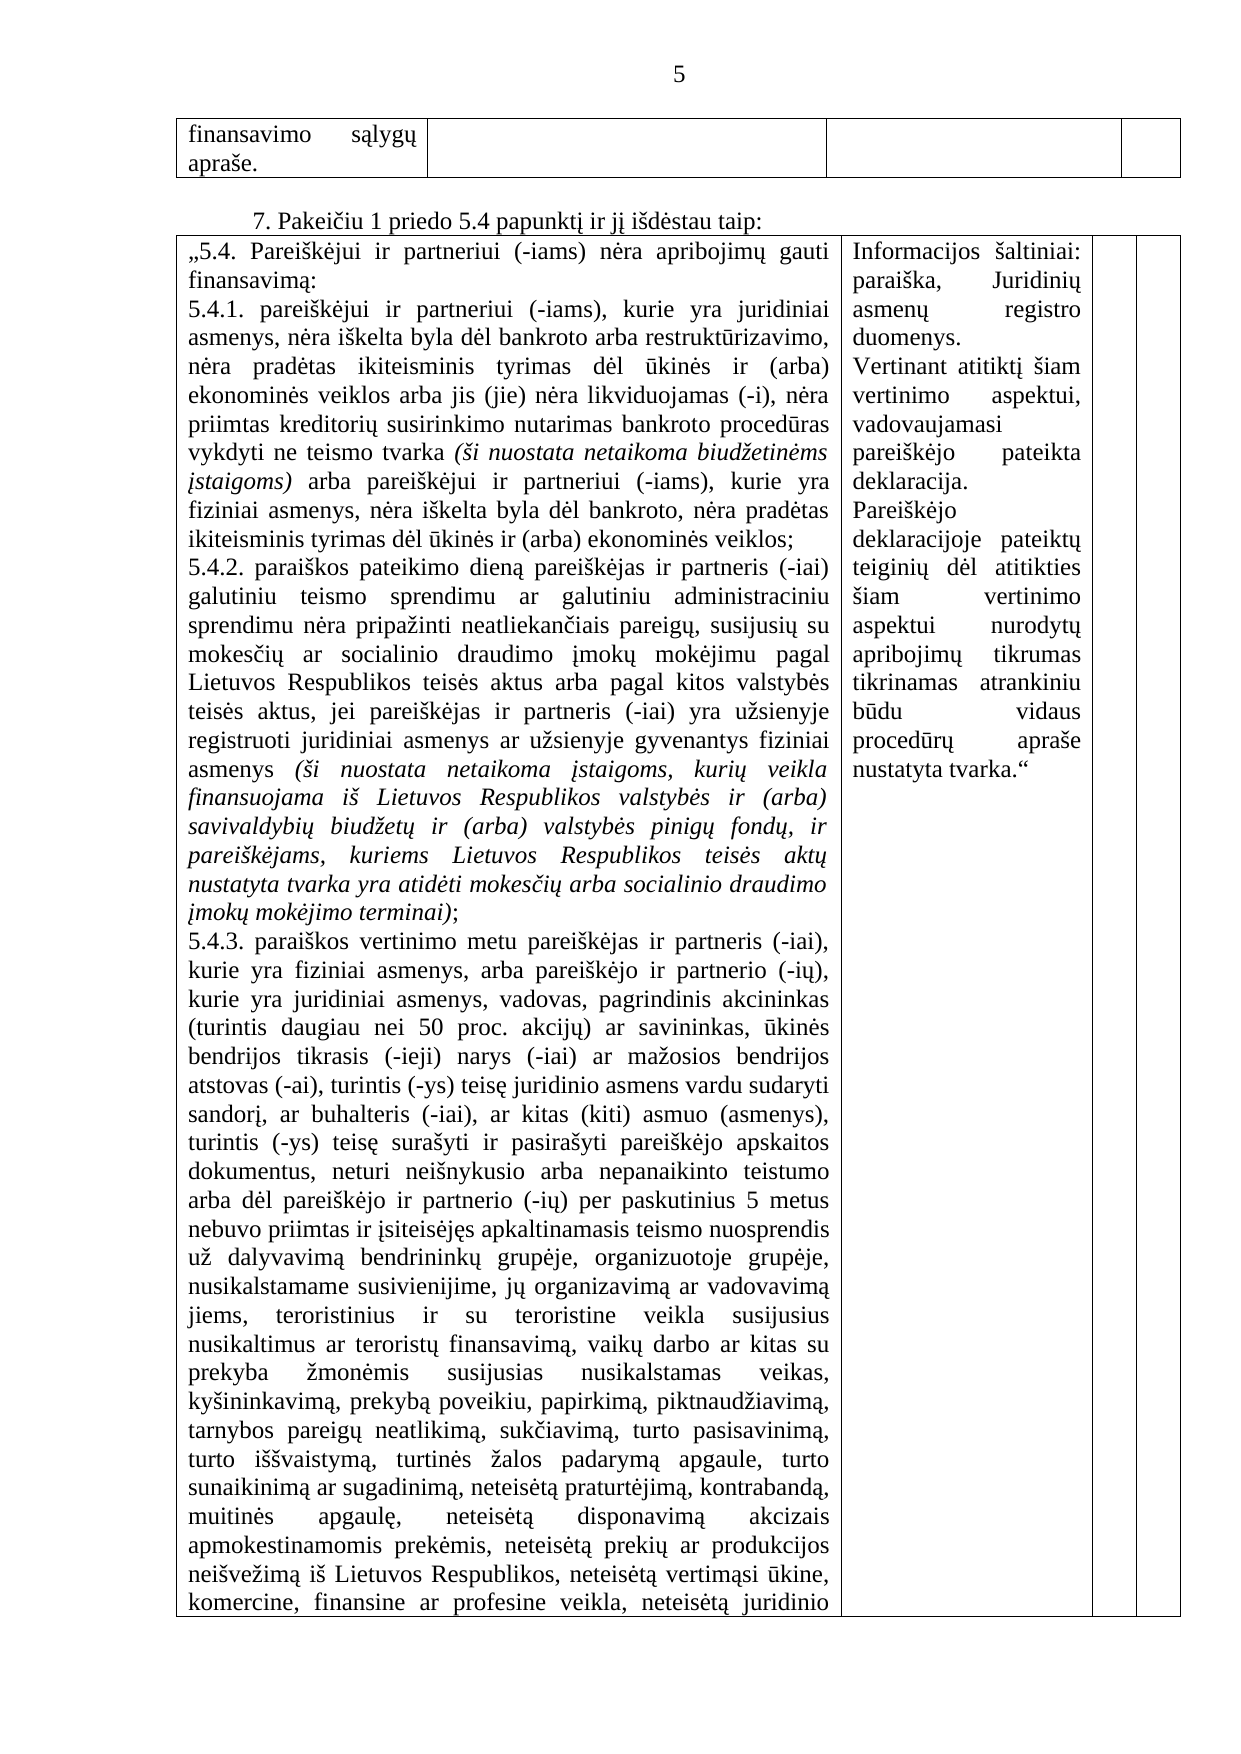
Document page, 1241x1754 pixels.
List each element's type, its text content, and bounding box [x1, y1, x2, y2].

table_header [428, 119, 826, 177]
table_header Informacijos šaltiniai: paraiška, Juridinių asmenų registro duomenys. Vertinant atitiktį šiam vertinimo aspektui, vadovaujamasi pareiškėjo pateikta deklaracija. Pareiškėjo deklaracijoje pateiktų teiginių dėl atitikties šiam vertinimo aspektui nurodytų apribojimų tikrumas tikrinamas atrankiniu būdu vidaus procedūrų apraše nustatyta tvarka.“ [842, 236, 1092, 1616]
text 7. Pakeičiu 1 priedo 5.4 papunktį ir jį išdėstau taip: [177, 206, 1181, 235]
table_header [1137, 236, 1180, 1616]
table_header [827, 119, 1121, 177]
table_header [1122, 119, 1180, 177]
table_header finansavimo sąlygų apraše. [177, 119, 427, 177]
table_header „5.4. Pareiškėjui ir partneriui (-iams) nėra apribojimų gauti finansavimą: 5.4.1. pareiškėjui ir partneriui (-iams), kurie yra juridiniai asmenys, nėra iškelta byla dėl bankroto arba restruktūrizavimo, nėra pradėtas ikiteisminis tyrimas dėl ūkinės ir (arba) ekonominės veiklos arba jis (jie) nėra likviduojamas (-i), nėra priimtas kreditorių susirinkimo nutarimas bankroto procedūras vykdyti ne teismo tvarka (ši nuostata netaikoma biudžetinėms įstaigoms) arba pareiškėjui ir partneriui (-iams), kurie yra fiziniai asmenys, nėra iškelta byla dėl bankroto, nėra pradėtas ikiteisminis tyrimas dėl ūkinės ir (arba) ekonominės veiklos; 5.4.2. paraiškos pateikimo dieną pareiškėjas ir partneris (-iai) galutiniu teismo sprendimu ar galutiniu administraciniu sprendimu nėra pripažinti neatliekančiais pareigų, susijusių su mokesčių ar socialinio draudimo įmokų mokėjimu pagal Lietuvos Respublikos teisės aktus arba pagal kitos valstybės teisės aktus, jei pareiškėjas ir partneris (-iai) yra užsienyje registruoti juridiniai asmenys ar užsienyje gyvenantys fiziniai asmenys (ši nuostata netaikoma įstaigoms, kurių veikla finansuojama iš Lietuvos Respublikos valstybės ir (arba) savivaldybių biudžetų ir (arba) valstybės pinigų fondų, ir pareiškėjams, kuriems Lietuvos Respublikos teisės aktų nustatyta tvarka yra atidėti mokesčių arba socialinio draudimo įmokų mokėjimo terminai); 5.4.3. paraiškos vertinimo metu pareiškėjas ir partneris (-iai), kurie yra fiziniai asmenys, arba pareiškėjo ir partnerio (-ių), kurie yra juridiniai asmenys, vadovas, pagrindinis akcininkas (turintis daugiau nei 50 proc. akcijų) ar savininkas, ūkinės bendrijos tikrasis (-ieji) narys (-iai) ar mažosios bendrijos atstovas (-ai), turintis (-ys) teisę juridinio asmens vardu sudaryti sandorį, ar buhalteris (-iai), ar kitas (kiti) asmuo (asmenys), turintis (-ys) teisę surašyti ir pasirašyti pareiškėjo apskaitos dokumentus, neturi neišnykusio arba nepanaikinto teistumo arba dėl pareiškėjo ir partnerio (-ių) per paskutinius 5 metus nebuvo priimtas ir įsiteisėjęs apkaltinamasis teismo nuosprendis už dalyvavimą bendrininkų grupėje, organizuotoje grupėje, nusikalstamame susivienijime, jų organizavimą ar vadovavimą jiems, teroristinius ir su teroristine veikla susijusius nusikaltimus ar teroristų finansavimą, vaikų darbo ar kitas su prekyba žmonėmis susijusias nusikalstamas veikas, kyšininkavimą, prekybą poveikiu, papirkimą, piktnaudžiavimą, tarnybos pareigų neatlikimą, sukčiavimą, turto pasisavinimą, turto iššvaistymą, turtinės žalos padarymą apgaule, turto sunaikinimą ar sugadinimą, neteisėtą praturtėjimą, kontrabandą, muitinės apgaulę, neteisėtą disponavimą akcizais apmokestinamomis prekėmis, neteisėtą prekių ar produkcijos neišvežimą iš Lietuvos Respublikos, neteisėtą vertimąsi ūkine, komercine, finansine ar profesine veikla, neteisėtą juridinio [177, 236, 841, 1616]
table_header [1093, 236, 1136, 1616]
